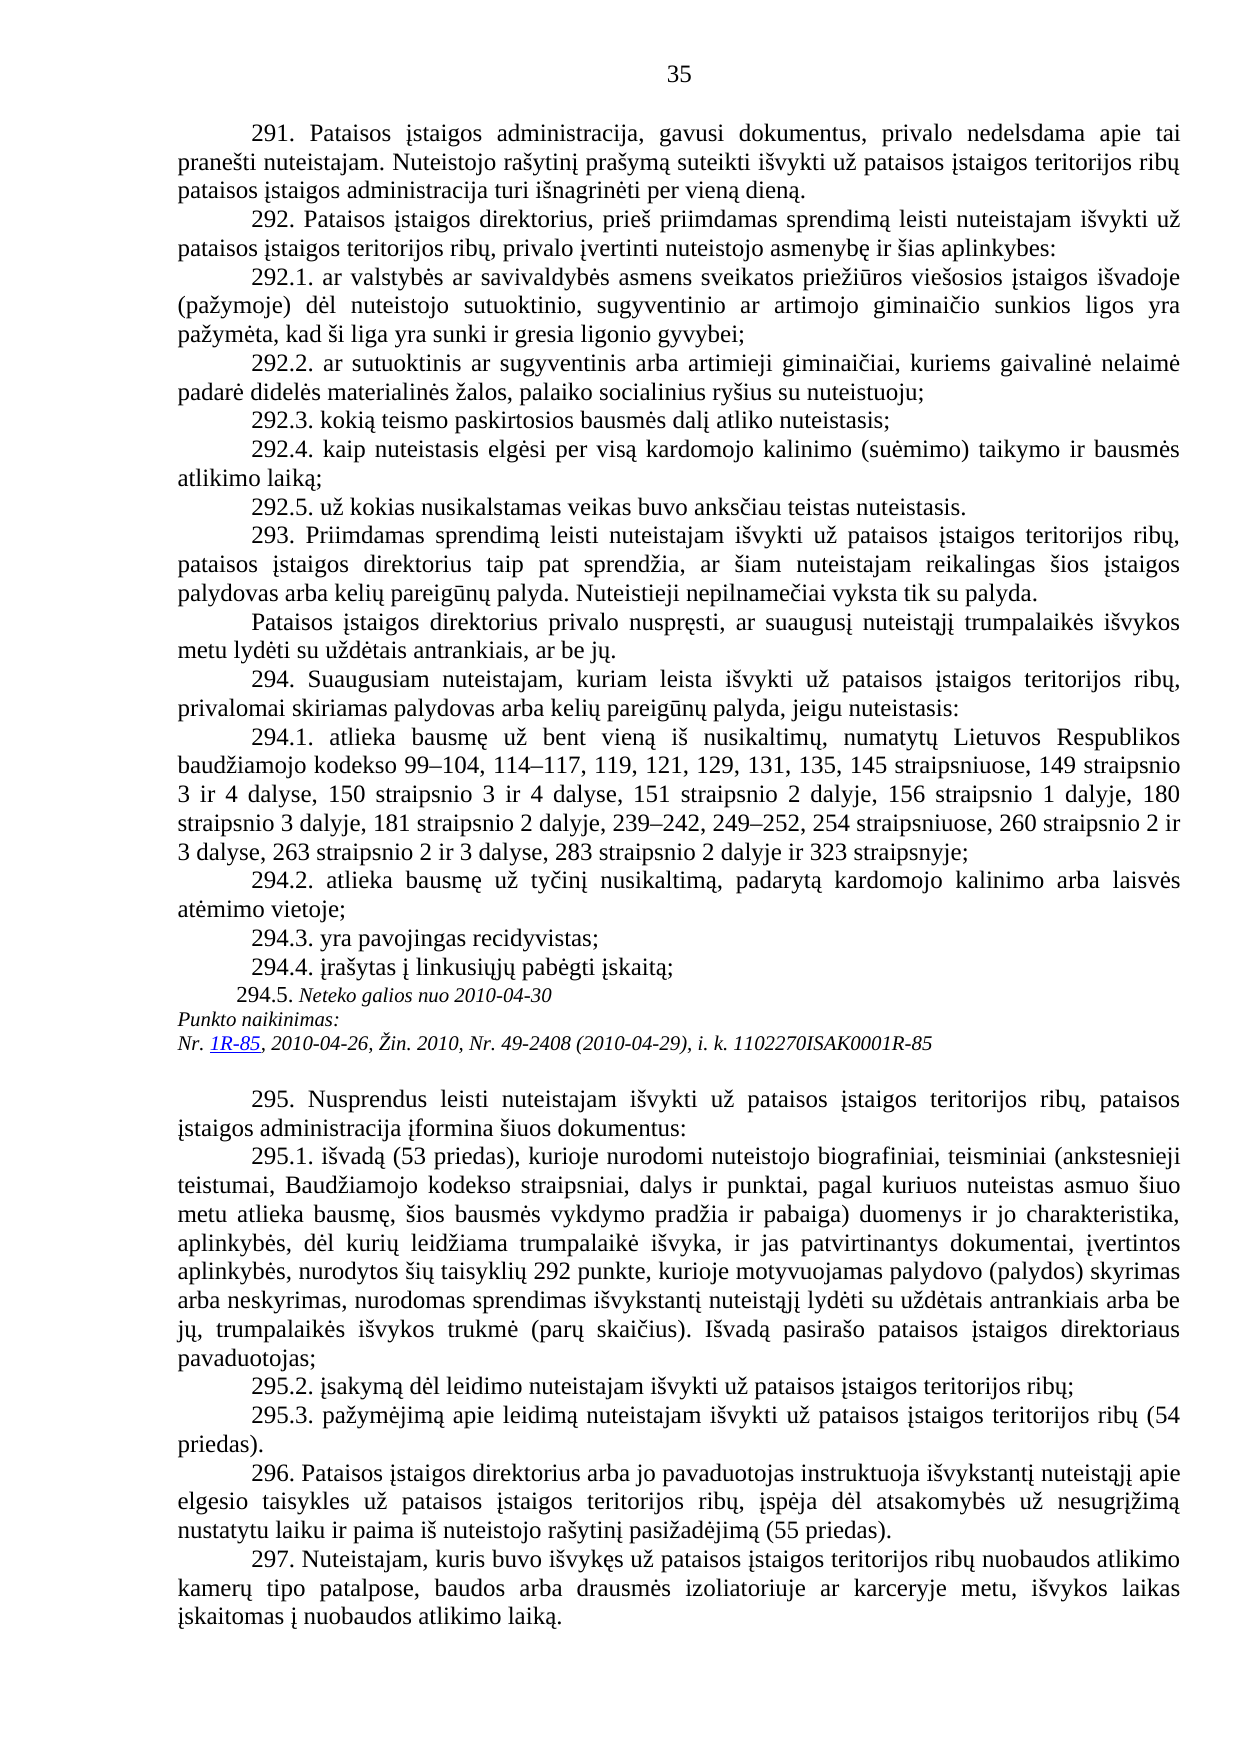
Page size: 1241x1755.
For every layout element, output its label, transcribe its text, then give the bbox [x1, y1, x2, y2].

text 292. Pataisos įstaigos direktorius, prieš priimdamas sprendimą leisti nuteistajam išvykti už pataisos įstaigos teritorijos ribų, privalo įvertinti nuteistojo asmenybę ir šias aplinkybes: [177, 204, 1181, 262]
text 292.1. ar valstybės ar savivaldybės asmens sveikatos priežiūros viešosios įstaigos išvadoje (pažymoje) dėl nuteistojo sutuoktinio, sugyventinio ar artimojo giminaičio sunkios ligos yra pažymėta, kad ši liga yra sunki ir gresia ligonio gyvybei; [177, 262, 1181, 348]
text 292.4. kaip nuteistasis elgėsi per visą kardomojo kalinimo (suėmimo) taikymo ir bausmės atlikimo laiką; [177, 434, 1181, 492]
text Punkto naikinimas: [177, 1007, 1181, 1031]
text 295. Nusprendus leisti nuteistajam išvykti už pataisos įstaigos teritorijos ribų, pataisos įstaigos administracija įformina šiuos dokumentus: [177, 1084, 1181, 1141]
text 294.4. įrašytas į linkusiųjų pabėgti įskaitą; [177, 952, 1181, 981]
text 297. Nuteistajam, kuris buvo išvykęs už pataisos įstaigos teritorijos ribų nuobaudos atlikimo kamerų tipo patalpose, baudos arba drausmės izoliatoriuje ar karceryje metu, išvykos laikas įskaitomas į nuobaudos atlikimo laiką. [177, 1544, 1181, 1630]
text Nr. 1R-85, 2010-04-26, Žin. 2010, Nr. 49-2408 (2010-04-29), i. k. 1102270ISAK0001R-85 [177, 1031, 1181, 1055]
text 295.3. pažymėjimą apie leidimą nuteistajam išvykti už pataisos įstaigos teritorijos ribų (54 priedas). [177, 1400, 1181, 1458]
text 293. Priimdamas sprendimą leisti nuteistajam išvykti už pataisos įstaigos teritorijos ribų, pataisos įstaigos direktorius taip pat sprendžia, ar šiam nuteistajam reikalingas šios įstaigos palydovas arba kelių pareigūnų palyda. Nuteistieji nepilnamečiai vyksta tik su palyda. [177, 521, 1181, 607]
text 292.5. už kokias nusikalstamas veikas buvo anksčiau teistas nuteistasis. [177, 492, 1181, 521]
text 295.1. išvadą (53 priedas), kurioje nurodomi nuteistojo biografiniai, teisminiai (ankstesnieji teistumai, Baudžiamojo kodekso straipsniai, dalys ir punktai, pagal kuriuos nuteistas asmuo šiuo metu atlieka bausmę, šios bausmės vykdymo pradžia ir pabaiga) duomenys ir jo charakteristika, aplinkybės, dėl kurių leidžiama trumpalaikė išvyka, ir jas patvirtinantys dokumentai, įvertintos aplinkybės, nurodytos šių taisyklių 292 punkte, kurioje motyvuojamas palydovo (palydos) skyrimas arba neskyrimas, nurodomas sprendimas išvykstantį nuteistąjį lydėti su uždėtais antrankiais arba be jų, trumpalaikės išvykos trukmė (parų skaičius). Išvadą pasirašo pataisos įstaigos direktoriaus pavaduotojas; [177, 1141, 1181, 1371]
text 294.3. yra pavojingas recidyvistas; [177, 923, 1181, 952]
text 295.2. įsakymą dėl leidimo nuteistajam išvykti už pataisos įstaigos teritorijos ribų; [177, 1371, 1181, 1400]
text Pataisos įstaigos direktorius privalo nuspręsti, ar suaugusį nuteistąjį trumpalaikės išvykos metu lydėti su uždėtais antrankiais, ar be jų. [177, 607, 1181, 664]
text 292.3. kokią teismo paskirtosios bausmės dalį atliko nuteistasis; [177, 406, 1181, 434]
text 294.2. atlieka bausmę už tyčinį nusikaltimą, padarytą kardomojo kalinimo arba laisvės atėmimo vietoje; [177, 866, 1181, 923]
text 296. Pataisos įstaigos direktorius arba jo pavaduotojas instruktuoja išvykstantį nuteistąjį apie elgesio taisykles už pataisos įstaigos teritorijos ribų, įspėja dėl atsakomybės už nesugrįžimą nustatytu laiku ir paima iš nuteistojo rašytinį pasižadėjimą (55 priedas). [177, 1458, 1181, 1544]
text 291. Pataisos įstaigos administracija, gavusi dokumentus, privalo nedelsdama apie tai pranešti nuteistajam. Nuteistojo rašytinį prašymą suteikti išvykti už pataisos įstaigos teritorijos ribų pataisos įstaigos administracija turi išnagrinėti per vieną dieną. [177, 118, 1181, 204]
text 294. Suaugusiam nuteistajam, kuriam leista išvykti už pataisos įstaigos teritorijos ribų, privalomai skiriamas palydovas arba kelių pareigūnų palyda, jeigu nuteistasis: [177, 664, 1181, 722]
text 294.5. Neteko galios nuo 2010-04-30 [177, 981, 1181, 1007]
text 294.1. atlieka bausmę už bent vieną iš nusikaltimų, numatytų Lietuvos Respublikos baudžiamojo kodekso 99–104, 114–117, 119, 121, 129, 131, 135, 145 straipsniuose, 149 straipsnio 3 ir 4 dalyse, 150 straipsnio 3 ir 4 dalyse, 151 straipsnio 2 dalyje, 156 straipsnio 1 dalyje, 180 straipsnio 3 dalyje, 181 straipsnio 2 dalyje, 239–242, 249–252, 254 straipsniuose, 260 straipsnio 2 ir 3 dalyse, 263 straipsnio 2 ir 3 dalyse, 283 straipsnio 2 dalyje ir 323 straipsnyje; [177, 722, 1181, 866]
text 292.2. ar sutuoktinis ar sugyventinis arba artimieji giminaičiai, kuriems gaivalinė nelaimė padarė didelės materialinės žalos, palaiko socialinius ryšius su nuteistuoju; [177, 348, 1181, 406]
